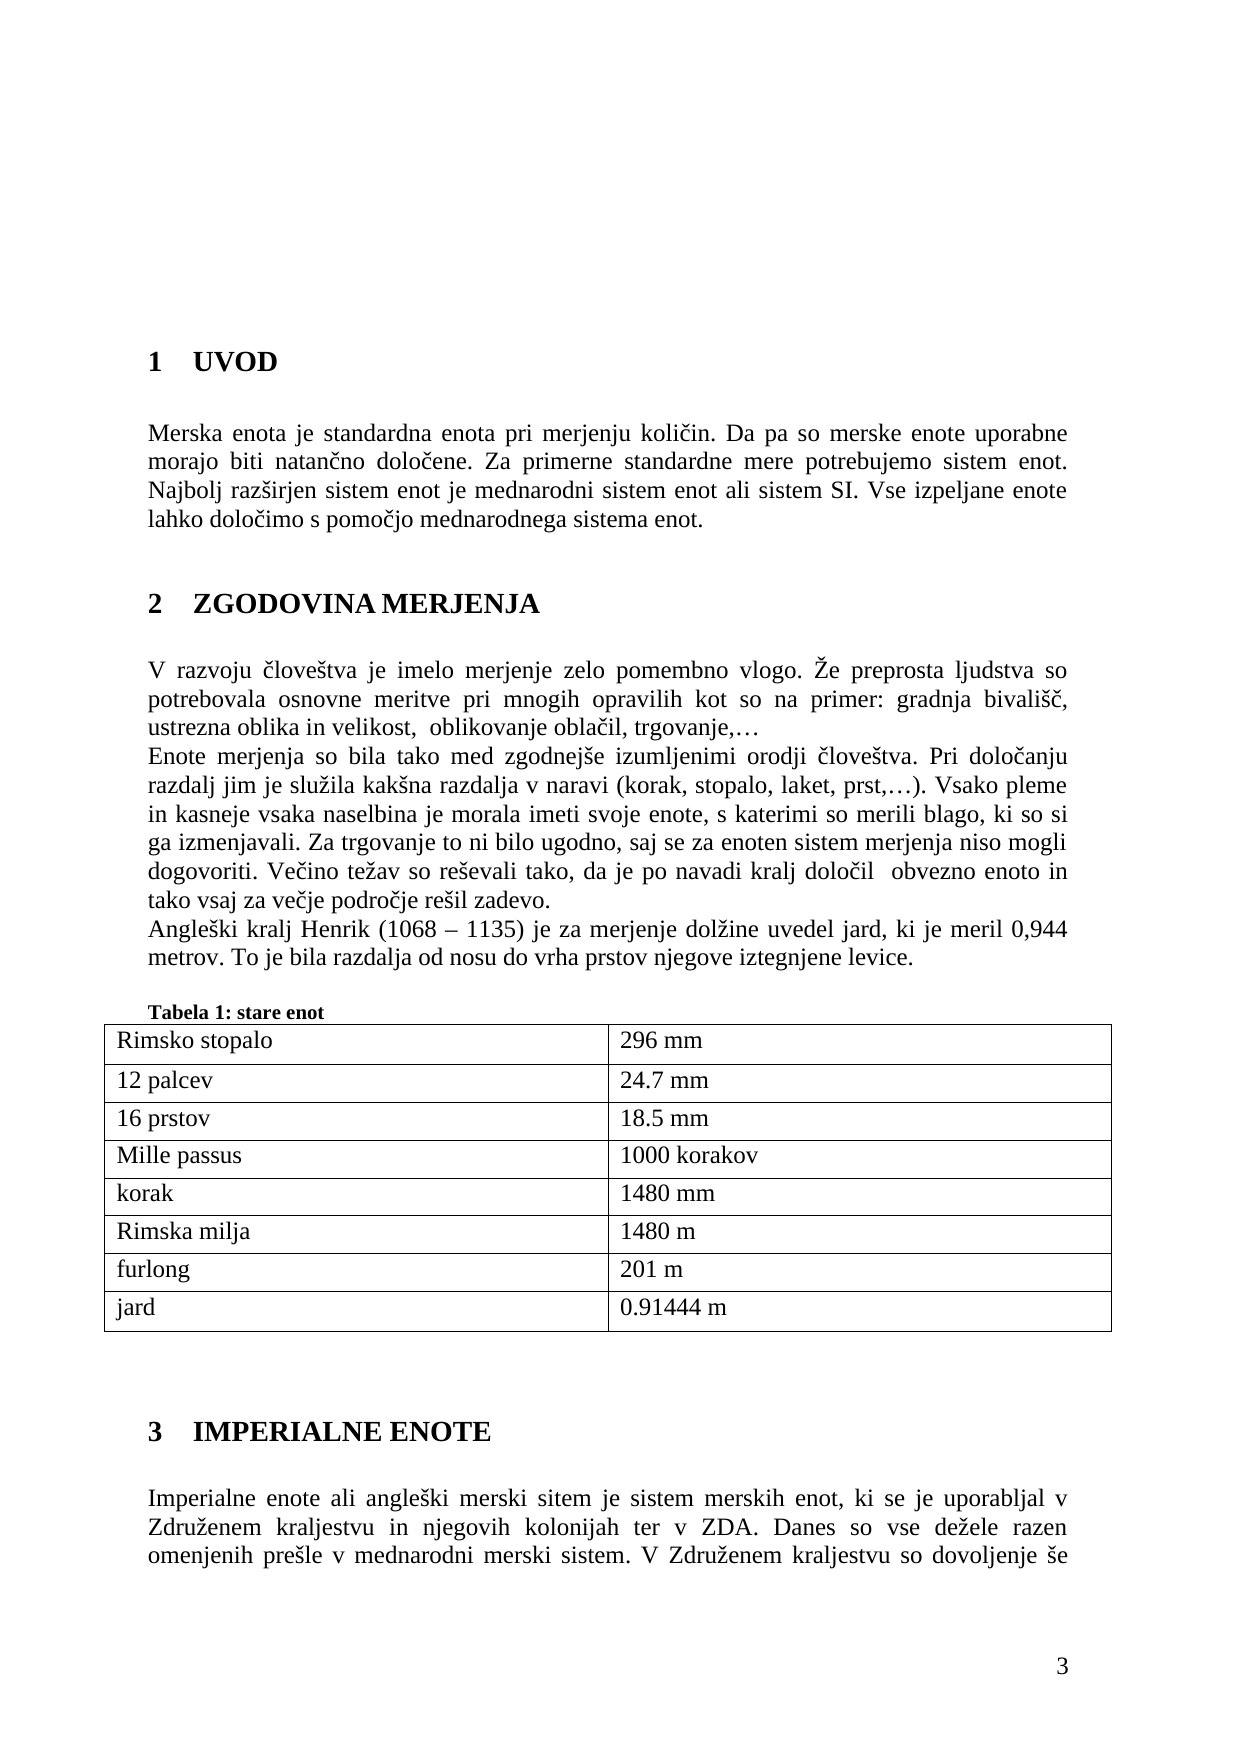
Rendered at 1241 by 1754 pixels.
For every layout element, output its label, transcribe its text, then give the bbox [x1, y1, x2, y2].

table_cell korak [105, 1179, 608, 1215]
text Tabela 1: stare enot [148, 1000, 1069, 1024]
subtitle ZGODOVINA MERJENJA [148, 586, 1069, 620]
table_cell 12 palcev [105, 1065, 608, 1102]
table_cell 24.7 mm [609, 1065, 1111, 1102]
text Angleški kralj Henrik (1068 – 1135) je za merjenje dolžine uvedel jard, ki je meril 0,944 metrov. To je bila razdalja od nosu do vrha prstov njegove iztegnjene levice. [148, 914, 1069, 971]
text Merska enota je standardna enota pri merjenju količin. Da pa so merske enote uporabne morajo biti natančno določene. Za primerne standardne mere potrebujemo sistem enot. Najbolj razširjen sistem enot je mednarodni sistem enot ali sistem SI. Vse izpeljane enote lahko določimo s pomočjo mednarodnega sistema enot. [148, 418, 1069, 533]
table_cell Mille passus [105, 1141, 608, 1177]
table_cell furlong [105, 1254, 608, 1291]
text V razvoju človeštva je imelo merjenje zelo pomembno vlogo. Že preprosta ljudstva so potrebovala osnovne meritve pri mnogih opravilih kot so na primer: gradnja bivališč, ustrezna oblika in velikost, oblikovanje oblačil, trgovanje,… [148, 655, 1069, 741]
table_cell jard [105, 1292, 608, 1331]
table_header Rimsko stopalo [105, 1025, 608, 1064]
text Imperialne enote ali angleški merski sitem je sistem merskih enot, ki se je uporabljal v Združenem kraljestvu in njegovih kolonijah ter v ZDA. Danes so vse dežele razen omenjenih prešle v mednarodni merski sistem. V Združenem kraljestvu so dovoljenje še [148, 1483, 1069, 1569]
table_cell 1000 korakov [609, 1141, 1111, 1177]
subtitle UVOD [148, 344, 1069, 378]
table_cell 16 prstov [105, 1103, 608, 1139]
table_cell Rimska milja [105, 1216, 608, 1253]
table_cell 1480 m [609, 1216, 1111, 1253]
table_header 296 mm [609, 1025, 1111, 1064]
table_cell 1480 mm [609, 1179, 1111, 1215]
table_cell 18.5 mm [609, 1103, 1111, 1139]
table_cell 0.91444 m [609, 1292, 1111, 1331]
table_cell 201 m [609, 1254, 1111, 1291]
subtitle IMPERIALNE ENOTE [148, 1414, 1069, 1448]
text Enote merjenja so bila tako med zgodnejše izumljenimi orodji človeštva. Pri določanju razdalj jim je služila kakšna razdalja v naravi (korak, stopalo, laket, prst,…). Vsako pleme in kasneje vsaka naselbina je morala imeti svoje enote, s katerimi so merili blago, ki so si ga izmenjavali. Za trgovanje to ni bilo ugodno, saj se za enoten sistem merjenja niso mogli dogovoriti. Večino težav so reševali tako, da je po navadi kralj določil obvezno enoto in tako vsaj za večje področje rešil zadevo. [148, 741, 1069, 914]
